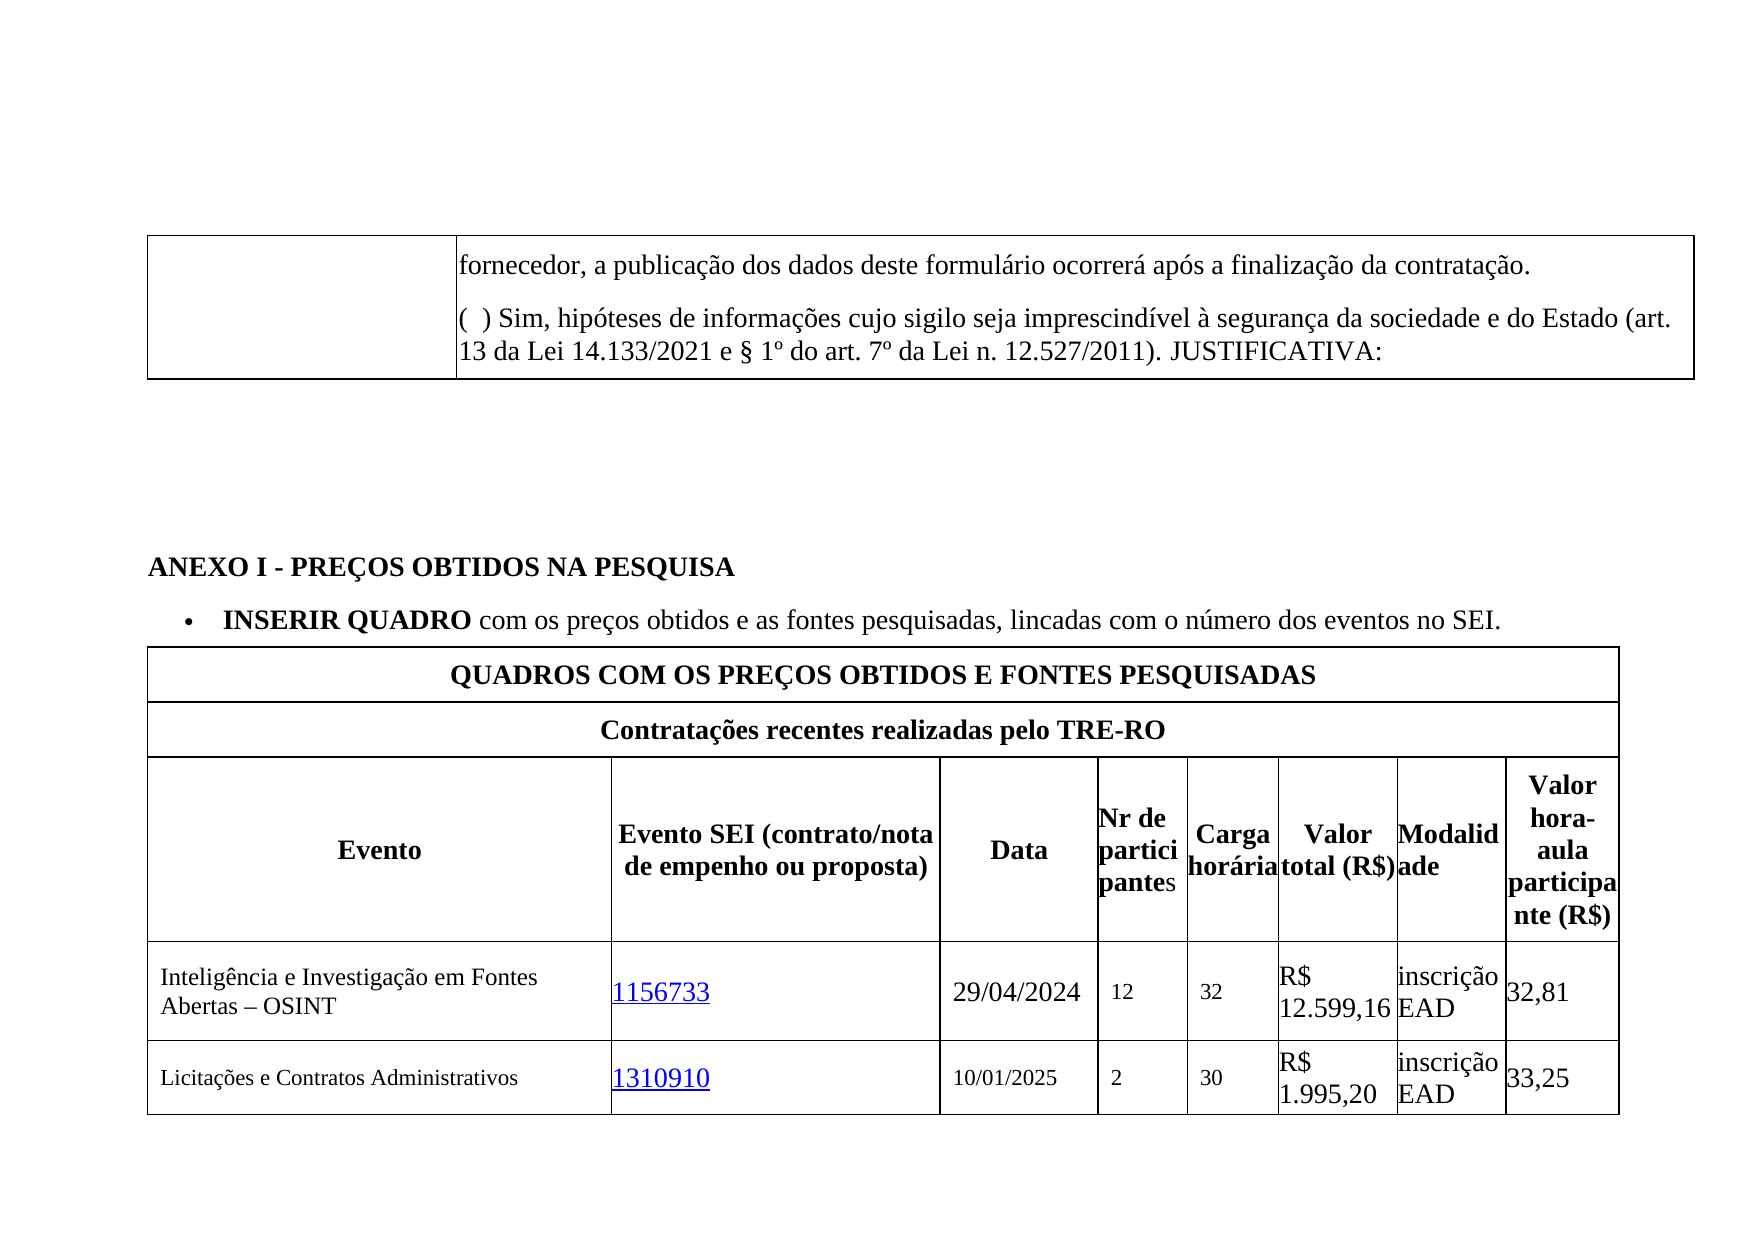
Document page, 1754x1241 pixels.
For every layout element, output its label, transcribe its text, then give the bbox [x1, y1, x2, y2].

table_cell Modalidade [1398, 758, 1505, 941]
table_header QUADROS COM OS PREÇOS OBTIDOS E FONTES PESQUISADAS [148, 648, 1618, 701]
table_cell R$ 1.995,20 [1279, 1041, 1397, 1114]
table_cell Evento [148, 758, 611, 941]
table_cell inscrição EAD [1398, 942, 1505, 1039]
table_cell 1156733 [612, 942, 939, 1039]
table_cell Carga horária [1188, 758, 1278, 941]
table_cell 30 [1188, 1041, 1278, 1114]
table_cell 10/01/2025 [941, 1041, 1097, 1114]
table_cell Nr de participantes [1099, 758, 1187, 941]
table_cell fornecedor, a publicação dos dados deste formulário ocorrerá após a finalização da contratação. ( ) Sim, hipóteses de informações cujo sigilo seja imprescindível à segurança da sociedade e do Estado (art. 13 da Lei 14.133/2021 e § 1º do art. 7º da Lei n. 12.527/2011). JUSTIFICATIVA: [457, 236, 1693, 378]
table_cell Inteligência e Investigação em Fontes Abertas – OSINT [148, 942, 611, 1039]
table_cell 32 [1188, 942, 1278, 1039]
table_cell 1310910 [612, 1041, 939, 1114]
table_cell Evento SEI (contrato/nota de empenho ou proposta) [612, 758, 939, 941]
list INSERIR QUADRO com os preços obtidos e as fontes pesquisadas, lincadas com o número dos eventos no SEI. [185, 603, 1696, 636]
table_cell Data [941, 758, 1097, 941]
table_cell Valor hora-aula participante (R$) [1507, 758, 1618, 941]
table_cell inscrição EAD [1398, 1041, 1505, 1114]
table_cell 29/04/2024 [941, 942, 1097, 1039]
table_cell 12 [1099, 942, 1187, 1039]
table_cell [148, 236, 456, 378]
text ANEXO I - PREÇOS OBTIDOS NA PESQUISA [148, 550, 1696, 582]
table_cell 33,25 [1507, 1041, 1618, 1114]
table_cell Contratações recentes realizadas pelo TRE-RO [148, 703, 1618, 756]
table_cell Licitações e Contratos Administrativos [148, 1041, 611, 1114]
table_cell Valor total (R$) [1279, 758, 1397, 941]
table_cell 2 [1099, 1041, 1187, 1114]
table_cell R$ 12.599,16 [1279, 942, 1397, 1039]
table_cell 32,81 [1507, 942, 1618, 1039]
